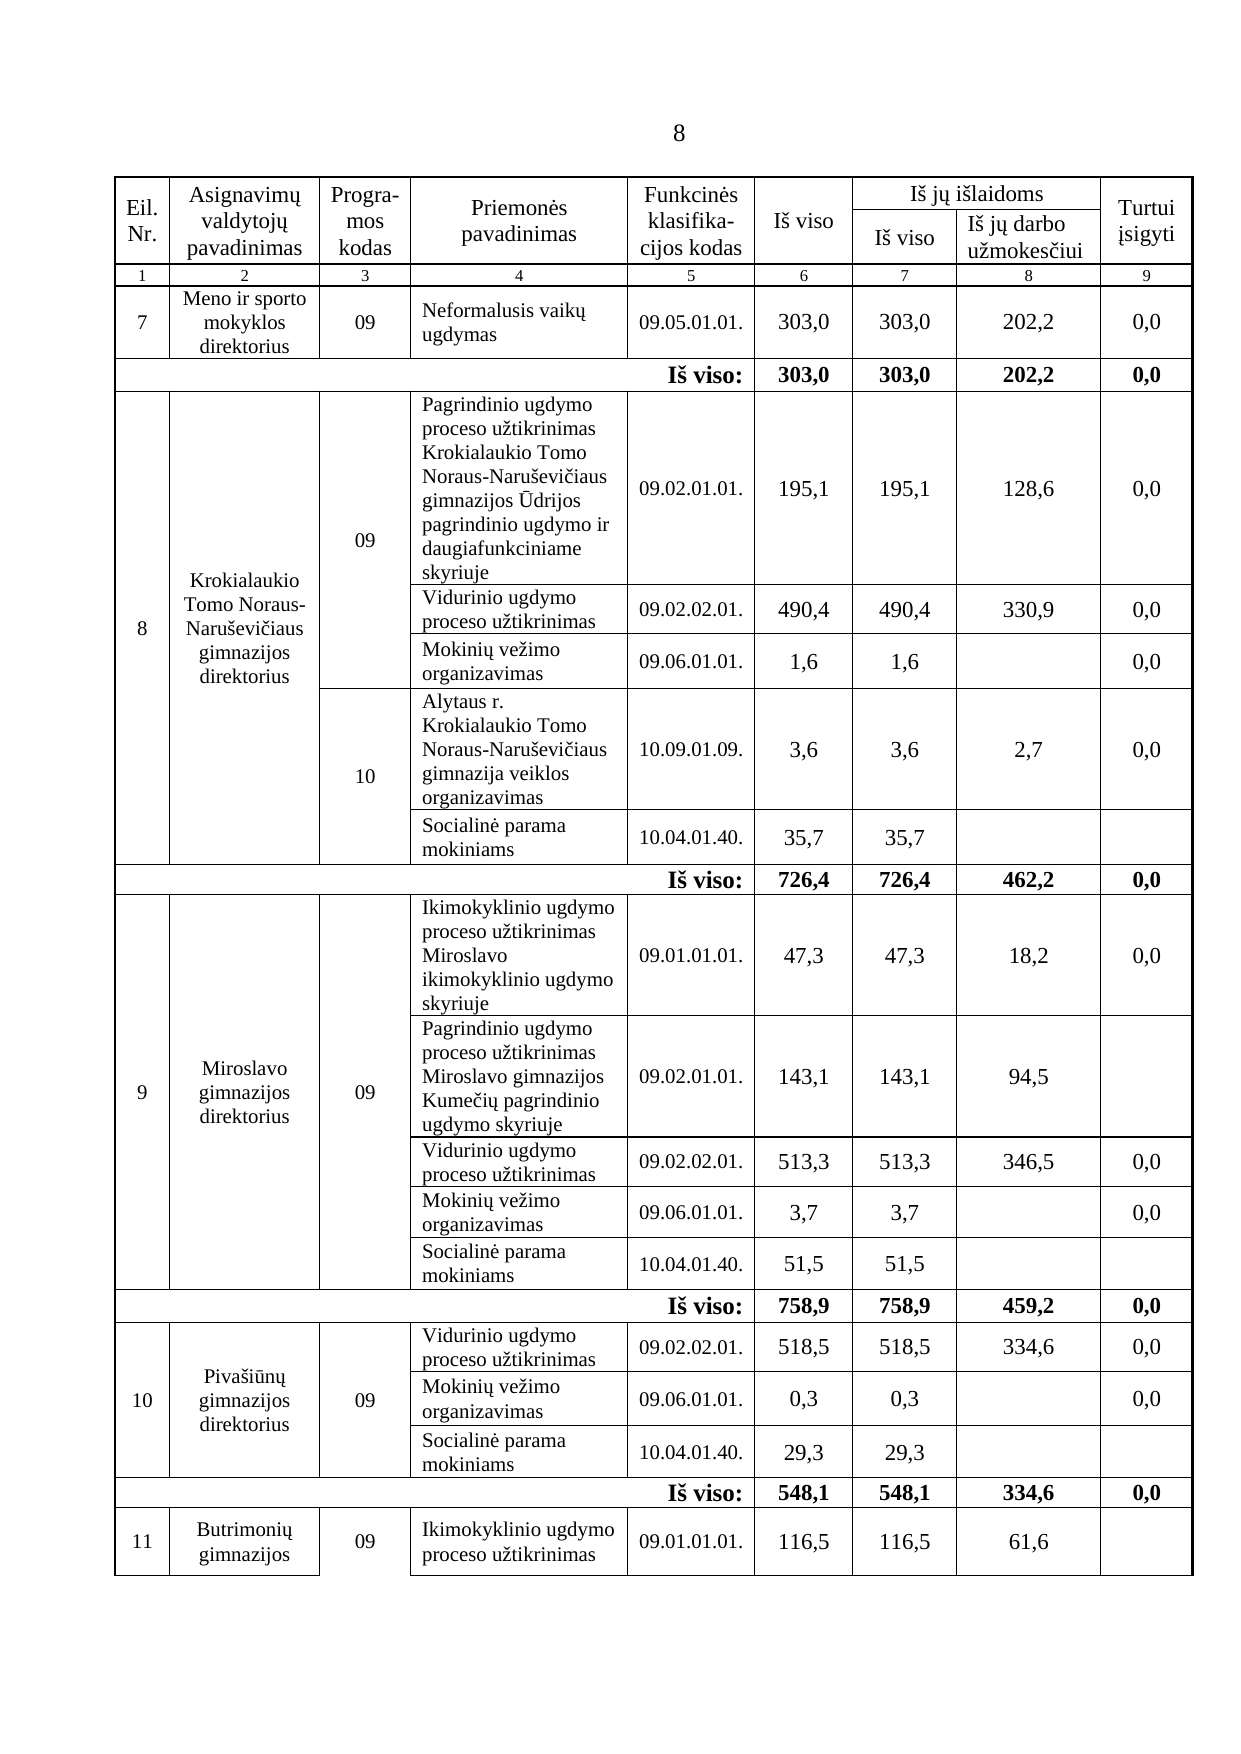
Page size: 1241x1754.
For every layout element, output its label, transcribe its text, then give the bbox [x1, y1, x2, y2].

table_cell 09 [320, 287, 410, 358]
table_cell [1101, 810, 1191, 864]
table_cell [957, 1187, 1100, 1237]
table_cell 0,0 [1101, 1138, 1191, 1186]
table_cell 09.02.02.01. [628, 1323, 754, 1371]
table_cell 0,0 [1101, 1187, 1191, 1237]
table_cell 459,2 [957, 1290, 1100, 1322]
table_cell 09 [320, 1323, 410, 1477]
table_cell 195,1 [853, 392, 956, 584]
table_cell Pagrindinio ugdymo proceso užtikrinimas Krokialaukio Tomo Noraus-Naruševičiaus gimnazijos Ūdrijos pagrindinio ugdymo ir daugiafunkciniame skyriuje [411, 392, 627, 584]
table_cell 9 [116, 895, 169, 1289]
table_cell 303,0 [853, 359, 956, 391]
table_cell 3,6 [755, 689, 852, 809]
table_cell Iš viso: [116, 865, 754, 894]
table_header Progra-mos kodas [320, 178, 410, 263]
table_cell 513,3 [853, 1138, 956, 1186]
table_cell Mokinių vežimo organizavimas [411, 1372, 627, 1425]
table_cell 29,3 [755, 1426, 852, 1477]
table_cell Socialinė parama mokiniams [411, 1238, 627, 1289]
table_cell Alytaus r. Krokialaukio Tomo Noraus-Naruševičiaus gimnazija veiklos organizavimas [411, 689, 627, 809]
table_cell [1101, 1508, 1191, 1575]
table_cell 10.04.01.40. [628, 1426, 754, 1477]
table_cell 10.04.01.40. [628, 810, 754, 864]
table_cell 8 [116, 392, 169, 864]
table_header Iš viso [755, 178, 852, 263]
table_cell 726,4 [755, 865, 852, 894]
table_cell Neformalusis vaikų ugdymas [411, 287, 627, 358]
table_cell 2 [170, 265, 319, 284]
table_cell Vidurinio ugdymo proceso užtikrinimas [411, 1323, 627, 1371]
table_cell 518,5 [853, 1323, 956, 1371]
table_cell [957, 634, 1100, 688]
table_cell Meno ir sporto mokyklos direktorius [170, 287, 319, 358]
table_cell 3,7 [853, 1187, 956, 1237]
table_cell 47,3 [755, 895, 852, 1015]
table_cell 6 [755, 265, 852, 284]
table_cell Iš jų darbo užmokesčiui [957, 210, 1100, 263]
table_cell 1 [116, 265, 169, 284]
table_cell Vidurinio ugdymo proceso užtikrinimas [411, 585, 627, 633]
table_cell [957, 810, 1100, 864]
table_cell Mokinių vežimo organizavimas [411, 634, 627, 688]
table_cell 7 [116, 287, 169, 358]
table_cell 758,9 [853, 1290, 956, 1322]
table_cell 0,0 [1101, 359, 1191, 391]
table_cell Miroslavo gimnazijos direktorius [170, 895, 319, 1289]
table_cell Socialinė parama mokiniams [411, 810, 627, 864]
table_cell 11 [116, 1508, 169, 1575]
table_cell 0,3 [853, 1372, 956, 1425]
table_cell 29,3 [853, 1426, 956, 1477]
table_cell 346,5 [957, 1138, 1100, 1186]
table_cell 195,1 [755, 392, 852, 584]
table_cell 47,3 [853, 895, 956, 1015]
table_cell 143,1 [853, 1016, 956, 1136]
table_cell 4 [411, 265, 627, 284]
table_cell 09.01.01.01. [628, 1508, 754, 1575]
table_cell Pivašiūnų gimnazijos direktorius [170, 1323, 319, 1477]
table_cell Iš viso: [116, 1290, 754, 1322]
table_cell [1101, 1426, 1191, 1477]
table_cell 303,0 [755, 287, 852, 358]
table_cell 10 [116, 1323, 169, 1477]
table_header Turtui įsigyti [1101, 178, 1191, 263]
table_cell Iš viso: [116, 359, 754, 391]
table_cell 10.04.01.40. [628, 1238, 754, 1289]
table_header Funkcinės klasifika-cijos kodas [628, 178, 754, 263]
table_cell 09 [320, 895, 410, 1289]
table_cell 0,0 [1101, 1478, 1191, 1507]
table_cell Mokinių vežimo organizavimas [411, 1187, 627, 1237]
table_cell 334,6 [957, 1323, 1100, 1371]
table_cell 513,3 [755, 1138, 852, 1186]
table_cell 0,0 [1101, 865, 1191, 894]
table_cell 334,6 [957, 1478, 1100, 1507]
table_cell 143,1 [755, 1016, 852, 1136]
table_cell 758,9 [755, 1290, 852, 1322]
table_cell 3,6 [853, 689, 956, 809]
table_cell 35,7 [853, 810, 956, 864]
table_cell 7 [853, 265, 956, 284]
table_cell Butrimonių gimnazijos [170, 1508, 319, 1575]
table_cell 2,7 [957, 689, 1100, 809]
table_cell 462,2 [957, 865, 1100, 894]
table_cell 0,0 [1101, 1372, 1191, 1425]
table_cell 1,6 [853, 634, 956, 688]
table_cell 548,1 [853, 1478, 956, 1507]
table_header Asignavimų valdytojų pavadinimas [170, 178, 319, 263]
table_cell [1101, 1238, 1191, 1289]
table_cell [1101, 1016, 1191, 1136]
table_cell 3 [320, 265, 410, 284]
table_cell 0,0 [1101, 392, 1191, 584]
table_cell 35,7 [755, 810, 852, 864]
table_cell 09.02.01.01. [628, 1016, 754, 1136]
table_cell Ikimokyklinio ugdymo proceso užtikrinimas Miroslavo ikimokyklinio ugdymo skyriuje [411, 895, 627, 1015]
table_cell 518,5 [755, 1323, 852, 1371]
table_cell 0,0 [1101, 287, 1191, 358]
table_cell 726,4 [853, 865, 956, 894]
table_cell 0,0 [1101, 585, 1191, 633]
table_cell 0,0 [1101, 689, 1191, 809]
table_cell 0,0 [1101, 634, 1191, 688]
table_cell 09.06.01.01. [628, 1187, 754, 1237]
table_cell 0,0 [1101, 895, 1191, 1015]
table_cell 94,5 [957, 1016, 1100, 1136]
table_cell 9 [1101, 265, 1191, 284]
table_cell 09.05.01.01. [628, 287, 754, 358]
table_cell Iš viso: [116, 1478, 754, 1507]
table_cell 09.06.01.01. [628, 1372, 754, 1425]
table_cell 116,5 [853, 1508, 956, 1575]
table_cell 09 [320, 1508, 410, 1575]
table_cell 116,5 [755, 1508, 852, 1575]
table_cell 0,3 [755, 1372, 852, 1425]
table_cell Krokialaukio Tomo Noraus-Naruševičiaus gimnazijos direktorius [170, 392, 319, 864]
table_header Iš jų išlaidoms [853, 178, 1100, 208]
table_cell 10 [320, 689, 410, 864]
table_cell 09.02.01.01. [628, 392, 754, 584]
table_cell 303,0 [755, 359, 852, 391]
table_cell Vidurinio ugdymo proceso užtikrinimas [411, 1138, 627, 1186]
table_cell 10.09.01.09. [628, 689, 754, 809]
table_cell 09.02.02.01. [628, 585, 754, 633]
table_cell 490,4 [853, 585, 956, 633]
table_cell Iš viso [853, 210, 956, 263]
table_cell 3,7 [755, 1187, 852, 1237]
table_cell Pagrindinio ugdymo proceso užtikrinimas Miroslavo gimnazijos Kumečių pagrindinio ugdymo skyriuje [411, 1016, 627, 1136]
table_cell 61,6 [957, 1508, 1100, 1575]
table_cell 0,0 [1101, 1323, 1191, 1371]
table_cell 5 [628, 265, 754, 284]
table_cell 0,0 [1101, 1290, 1191, 1322]
table_cell 8 [957, 265, 1100, 284]
table_cell 128,6 [957, 392, 1100, 584]
table_cell 09.02.02.01. [628, 1138, 754, 1186]
table_cell 09.01.01.01. [628, 895, 754, 1015]
table_header Priemonės pavadinimas [411, 178, 627, 263]
table_cell 490,4 [755, 585, 852, 633]
table_header Eil. Nr. [116, 178, 169, 263]
table_cell 202,2 [957, 287, 1100, 358]
table_cell 09 [320, 392, 410, 688]
table_cell Ikimokyklinio ugdymo proceso užtikrinimas [411, 1508, 627, 1575]
table_cell 202,2 [957, 359, 1100, 391]
table_cell [957, 1372, 1100, 1425]
table_cell 303,0 [853, 287, 956, 358]
table_cell 51,5 [853, 1238, 956, 1289]
table_cell 330,9 [957, 585, 1100, 633]
table_cell [957, 1238, 1100, 1289]
table_cell 51,5 [755, 1238, 852, 1289]
table_cell 18,2 [957, 895, 1100, 1015]
table_cell Socialinė parama mokiniams [411, 1426, 627, 1477]
table_cell [957, 1426, 1100, 1477]
table_cell 1,6 [755, 634, 852, 688]
table_cell 09.06.01.01. [628, 634, 754, 688]
table_cell 548,1 [755, 1478, 852, 1507]
